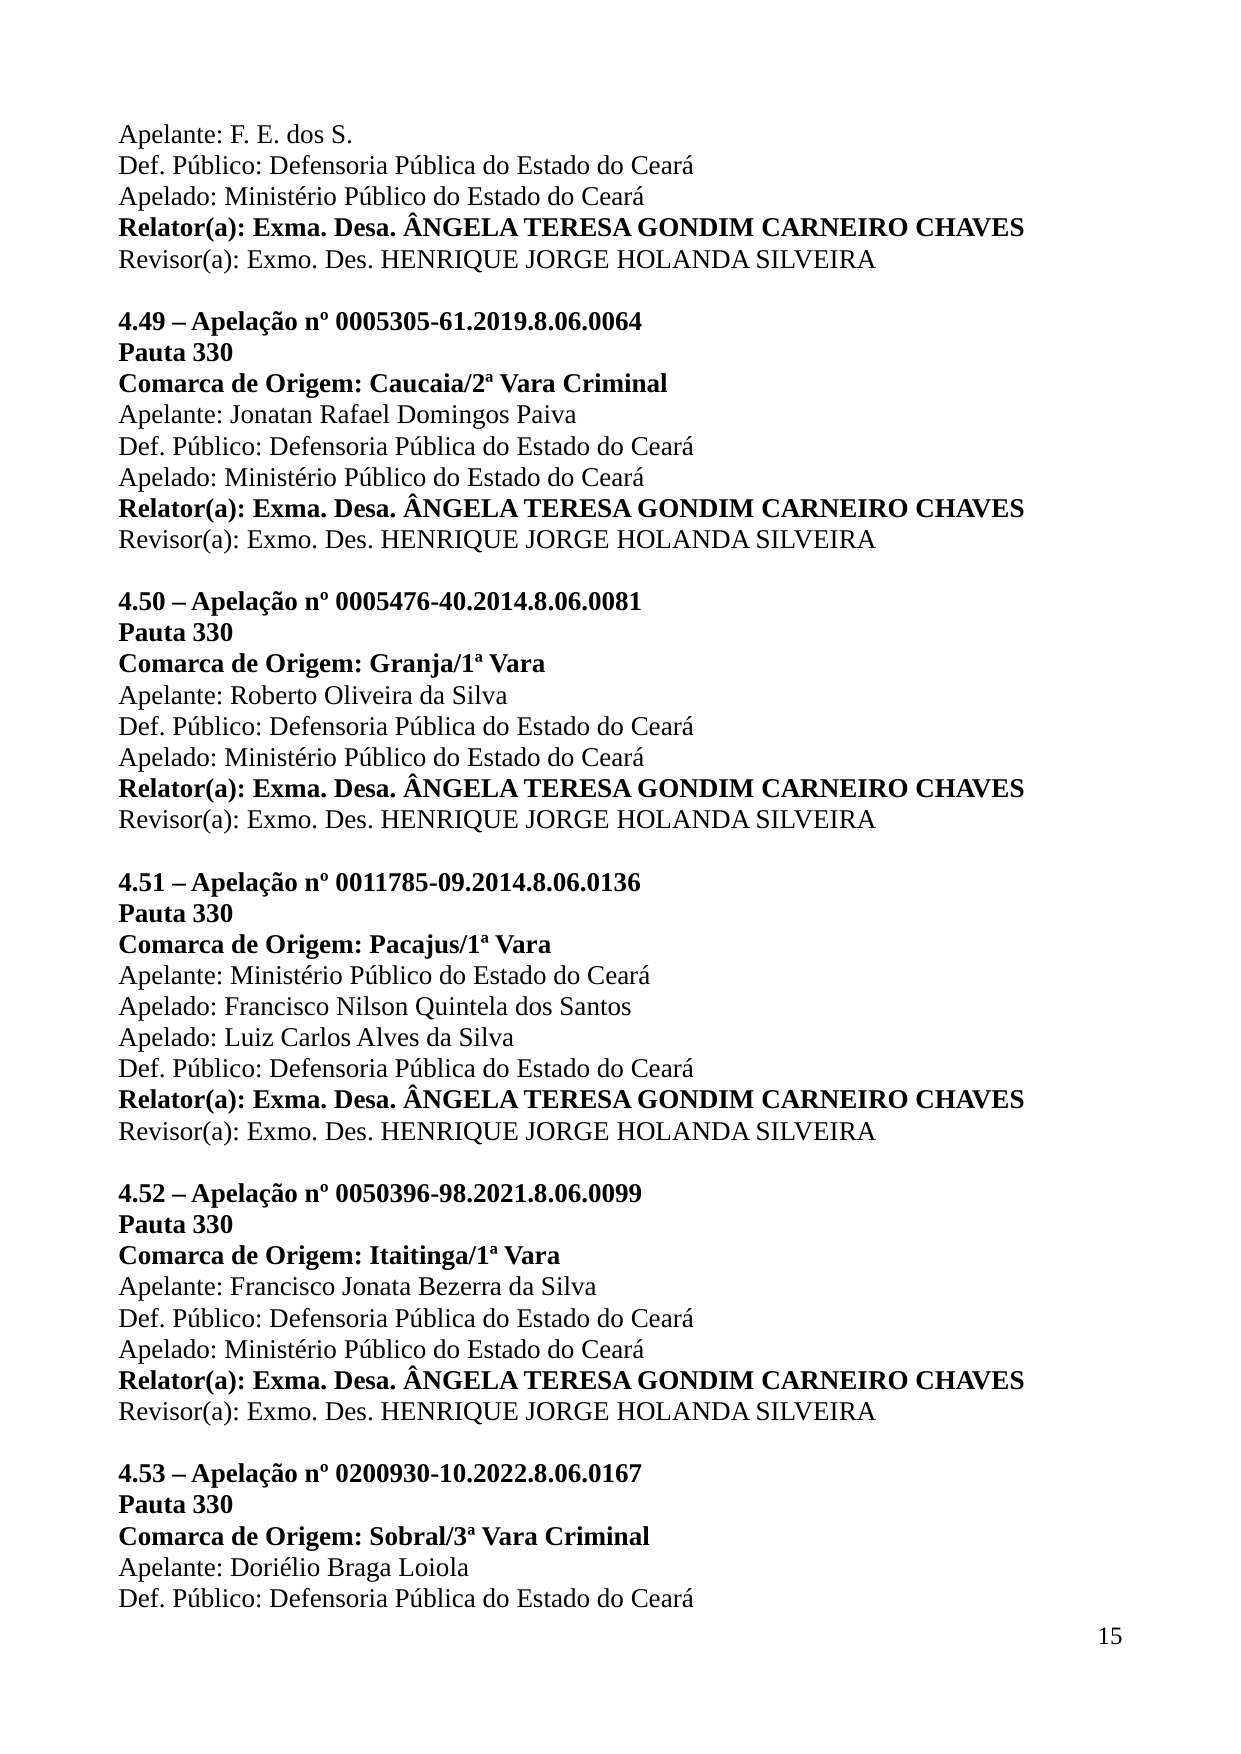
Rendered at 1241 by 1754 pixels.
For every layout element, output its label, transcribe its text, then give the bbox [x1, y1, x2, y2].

text Def. Público: Defensoria Pública do Estado do Ceará [118, 1582, 1122, 1613]
text Pauta 330 [118, 897, 1122, 928]
text Pauta 330 [118, 1488, 1122, 1520]
text Def. Público: Defensoria Pública do Estado do Ceará [118, 149, 1122, 180]
text 4.53 – Apelação nº 0200930-10.2022.8.06.0167 [118, 1457, 1122, 1488]
text Pauta 330 [118, 1208, 1122, 1239]
text Apelante: Ministério Público do Estado do Ceará [118, 959, 1122, 990]
text Comarca de Origem: Itaitinga/1ª Vara [118, 1239, 1122, 1271]
text Apelante: Jonatan Rafael Domingos Paiva [118, 398, 1122, 429]
text Comarca de Origem: Sobral/3ª Vara Criminal [118, 1520, 1122, 1551]
text Comarca de Origem: Granja/1ª Vara [118, 648, 1122, 679]
text 4.51 – Apelação nº 0011785-09.2014.8.06.0136 [118, 866, 1122, 897]
text Def. Público: Defensoria Pública do Estado do Ceará [118, 429, 1122, 461]
text Relator(a): Exma. Desa. ÂNGELA TERESA GONDIM CARNEIRO CHAVES [118, 492, 1122, 523]
text Apelante: F. E. dos S. [118, 118, 1122, 149]
text Revisor(a): Exmo. Des. HENRIQUE JORGE HOLANDA SILVEIRA [118, 803, 1122, 834]
text Def. Público: Defensoria Pública do Estado do Ceará [118, 1052, 1122, 1084]
text Revisor(a): Exmo. Des. HENRIQUE JORGE HOLANDA SILVEIRA [118, 243, 1122, 274]
text Def. Público: Defensoria Pública do Estado do Ceará [118, 710, 1122, 741]
text Revisor(a): Exmo. Des. HENRIQUE JORGE HOLANDA SILVEIRA [118, 1395, 1122, 1426]
text Apelado: Ministério Público do Estado do Ceará [118, 461, 1122, 492]
text Revisor(a): Exmo. Des. HENRIQUE JORGE HOLANDA SILVEIRA [118, 1115, 1122, 1146]
text Apelado: Ministério Público do Estado do Ceará [118, 1333, 1122, 1364]
text Comarca de Origem: Pacajus/1ª Vara [118, 928, 1122, 959]
text Apelado: Luiz Carlos Alves da Silva [118, 1021, 1122, 1052]
text Relator(a): Exma. Desa. ÂNGELA TERESA GONDIM CARNEIRO CHAVES [118, 772, 1122, 803]
text Apelado: Ministério Público do Estado do Ceará [118, 180, 1122, 212]
text Relator(a): Exma. Desa. ÂNGELA TERESA GONDIM CARNEIRO CHAVES [118, 212, 1122, 243]
text Apelante: Doriélio Braga Loiola [118, 1551, 1122, 1582]
text 4.52 – Apelação nº 0050396-98.2021.8.06.0099 [118, 1177, 1122, 1208]
text Apelante: Roberto Oliveira da Silva [118, 679, 1122, 710]
text Relator(a): Exma. Desa. ÂNGELA TERESA GONDIM CARNEIRO CHAVES [118, 1084, 1122, 1115]
text Pauta 330 [118, 616, 1122, 648]
text Apelado: Ministério Público do Estado do Ceará [118, 741, 1122, 772]
text Def. Público: Defensoria Pública do Estado do Ceará [118, 1302, 1122, 1333]
text Apelado: Francisco Nilson Quintela dos Santos [118, 990, 1122, 1021]
text Comarca de Origem: Caucaia/2ª Vara Criminal [118, 367, 1122, 398]
text Pauta 330 [118, 336, 1122, 367]
text Relator(a): Exma. Desa. ÂNGELA TERESA GONDIM CARNEIRO CHAVES [118, 1364, 1122, 1395]
text 4.49 – Apelação nº 0005305-61.2019.8.06.0064 [118, 305, 1122, 336]
text Apelante: Francisco Jonata Bezerra da Silva [118, 1271, 1122, 1302]
text 4.50 – Apelação nº 0005476-40.2014.8.06.0081 [118, 585, 1122, 616]
text Revisor(a): Exmo. Des. HENRIQUE JORGE HOLANDA SILVEIRA [118, 523, 1122, 554]
